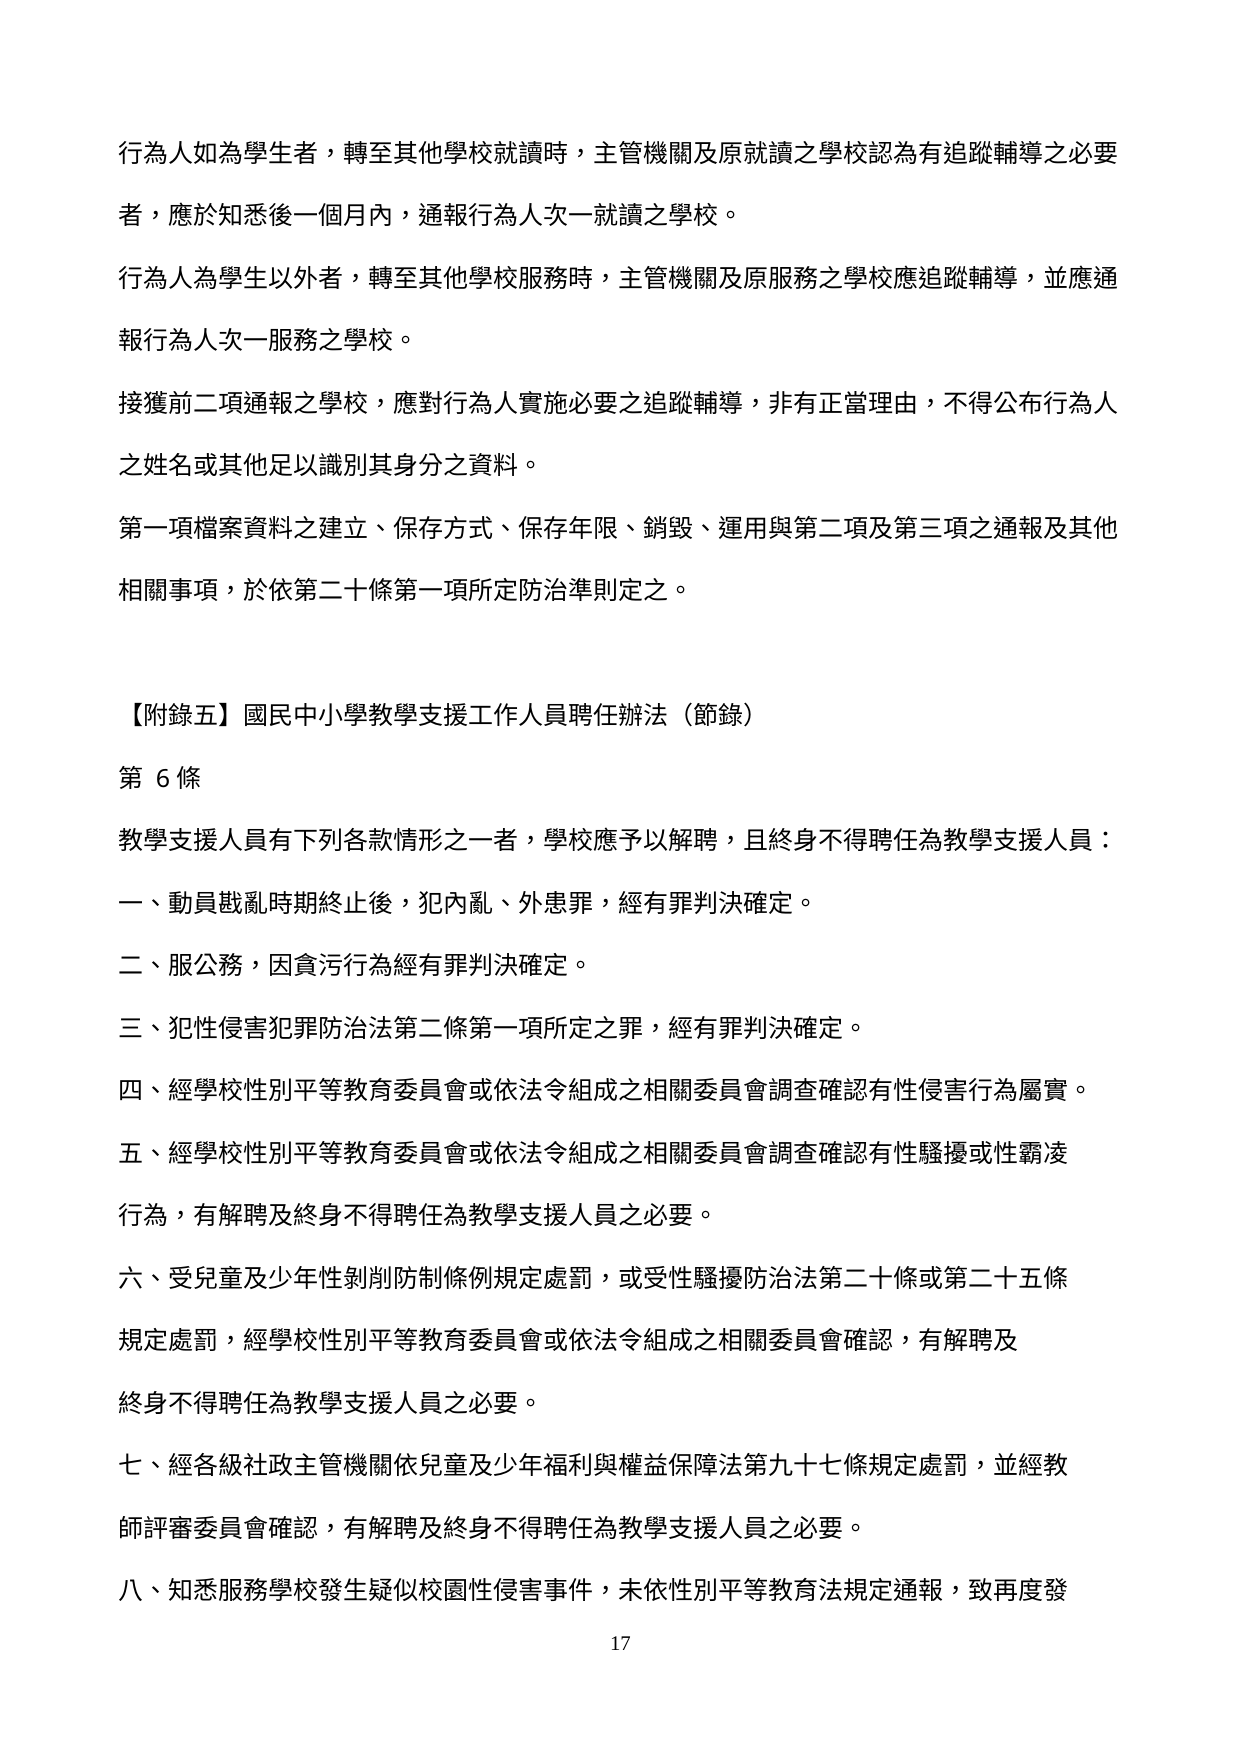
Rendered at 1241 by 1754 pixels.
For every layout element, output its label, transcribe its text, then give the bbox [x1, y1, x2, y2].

text 行為，有解聘及終身不得聘任為教學支援人員之必要。 [118, 1172, 1122, 1235]
text 六、受兒童及少年性剝削防制條例規定處罰，或受性騷擾防治法第二十條或第二十五條 [118, 1235, 1122, 1297]
text 二、服公務，因貪污行為經有罪判決確定。 [118, 922, 1122, 985]
text 規定處罰，經學校性別平等教育委員會或依法令組成之相關委員會確認，有解聘及 [118, 1297, 1122, 1360]
text 一、動員戡亂時期終止後，犯內亂、外患罪，經有罪判決確定。 [118, 860, 1122, 922]
text 終身不得聘任為教學支援人員之必要。 [118, 1360, 1122, 1422]
text 師評審委員會確認，有解聘及終身不得聘任為教學支援人員之必要。 [118, 1485, 1122, 1547]
text 第一項檔案資料之建立、保存方式、保存年限、銷毀、運用與第二項及第三項之通報及其他相關事項，於依第二十條第一項所定防治準則定之。 [118, 485, 1122, 610]
text 行為人為學生以外者，轉至其他學校服務時，主管機關及原服務之學校應追蹤輔導，並應通報行為人次一服務之學校。 [118, 235, 1122, 360]
text 八、知悉服務學校發生疑似校園性侵害事件，未依性別平等教育法規定通報，致再度發 [118, 1547, 1122, 1610]
text 接獲前二項通報之學校，應對行為人實施必要之追蹤輔導，非有正當理由，不得公布行為人之姓名或其他足以識別其身分之資料。 [118, 360, 1122, 485]
text 行為人如為學生者，轉至其他學校就讀時，主管機關及原就讀之學校認為有追蹤輔導之必要者，應於知悉後一個月內，通報行為人次一就讀之學校。 [118, 110, 1122, 235]
text 四、經學校性別平等教育委員會或依法令組成之相關委員會調查確認有性侵害行為屬實。 [118, 1047, 1122, 1110]
text 第 6 條 [118, 735, 1122, 797]
text 三、犯性侵害犯罪防治法第二條第一項所定之罪，經有罪判決確定。 [118, 985, 1122, 1047]
text 教學支援人員有下列各款情形之一者，學校應予以解聘，且終身不得聘任為教學支援人員： [118, 797, 1122, 860]
text 【附錄五】國民中小學教學支援工作人員聘任辦法（節錄） [118, 672, 1122, 735]
text 五、經學校性別平等教育委員會或依法令組成之相關委員會調查確認有性騷擾或性霸凌 [118, 1110, 1122, 1172]
text 七、經各級社政主管機關依兒童及少年福利與權益保障法第九十七條規定處罰，並經教 [118, 1422, 1122, 1485]
